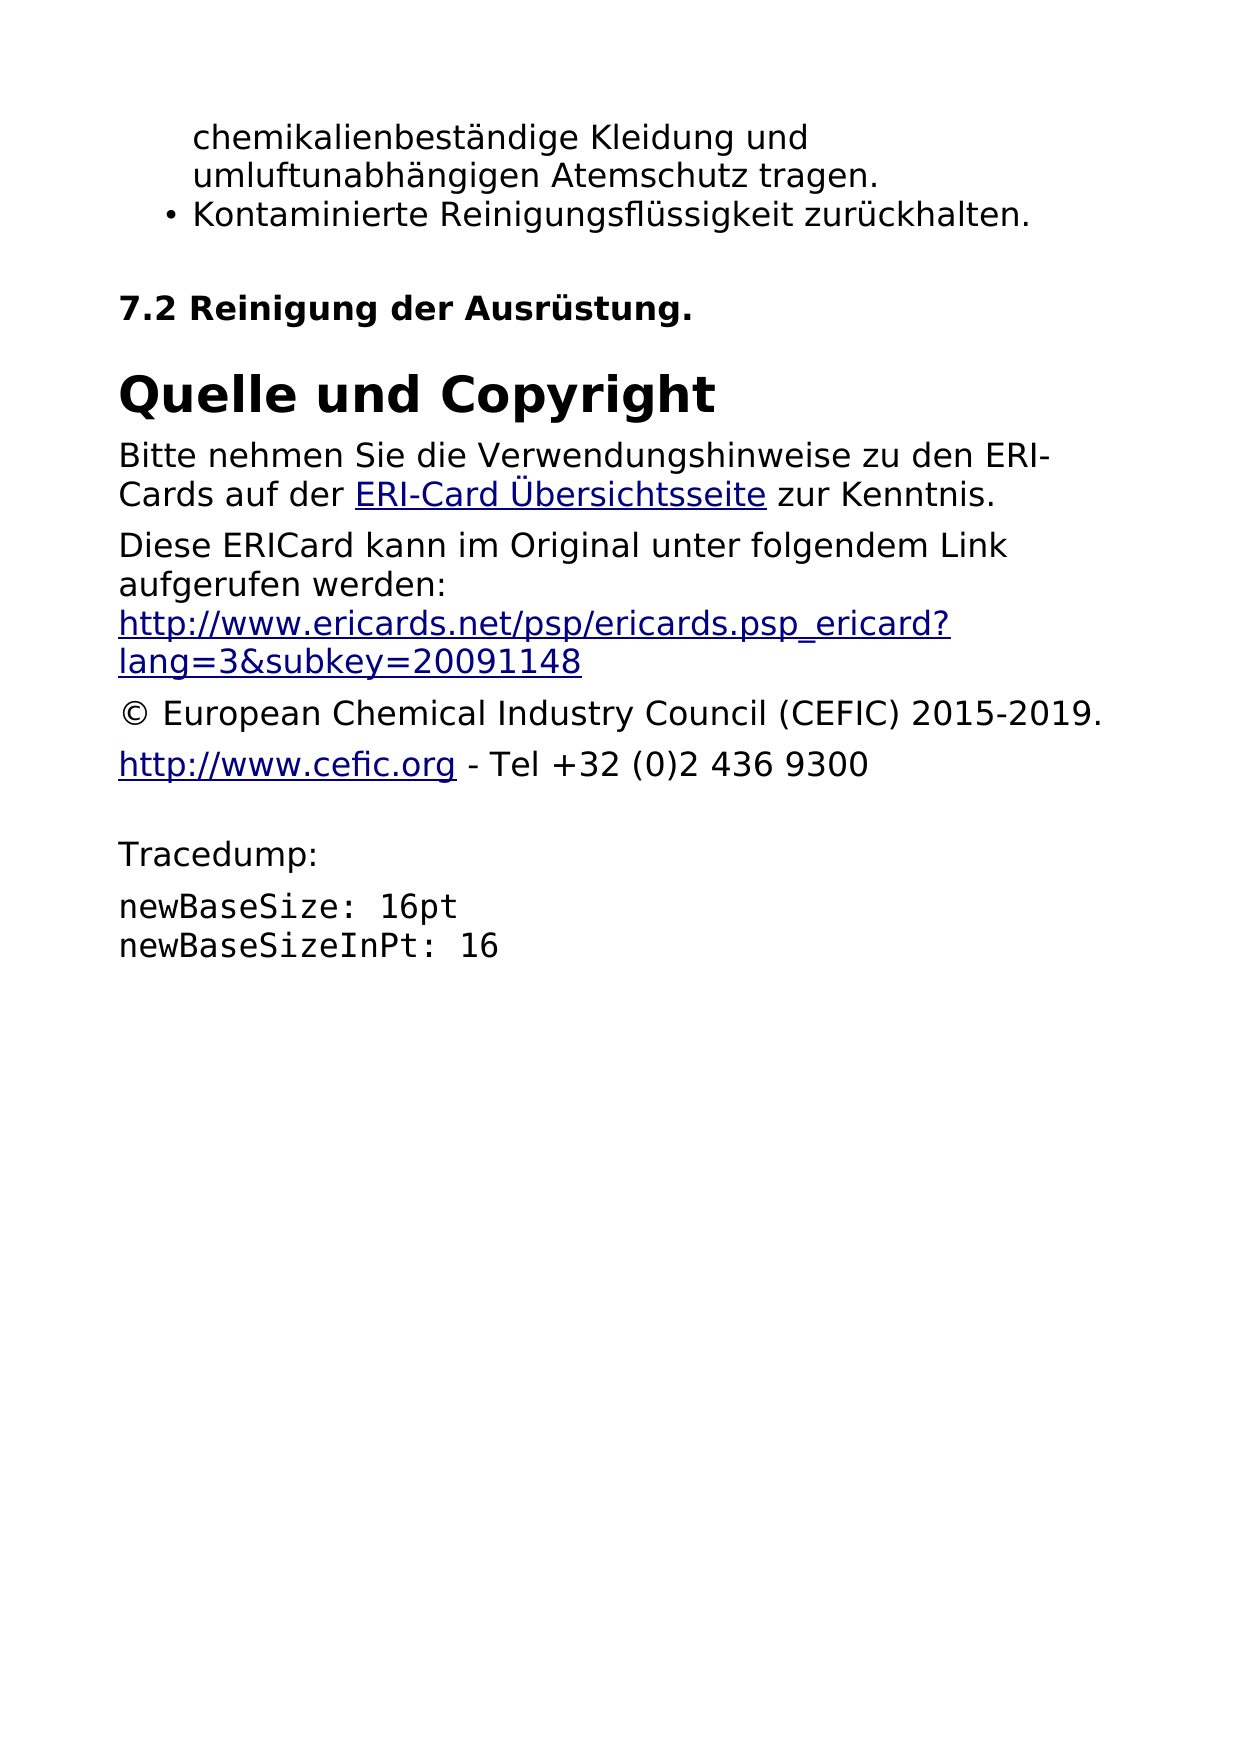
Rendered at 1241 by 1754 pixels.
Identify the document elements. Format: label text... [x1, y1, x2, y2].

text Diese ERICard kann im Original unter folgendem Link aufgerufen werden: http://www.ericards.net/psp/ericards.psp_ericard?lang=3&subkey=20091148 [118, 526, 1122, 682]
list Kontaminierte Reinigungsflüssigkeit zurückhalten. [177, 196, 1122, 235]
text Bitte nehmen Sie die Verwendungshinweise zu den ERI-Cards auf der ERI-Card Übersichtsseite zur Kenntnis. [118, 436, 1122, 514]
text http://www.cefic.org - Tel +32 (0)2 436 9300 [118, 746, 1122, 784]
subtitle 7.2 Reinigung der Ausrüstung. [118, 289, 1122, 328]
subtitle Quelle und Copyright [118, 366, 1122, 424]
list chemikalienbeständige Kleidung und umluftunabhängigen Atemschutz tragen. [177, 118, 1122, 196]
text Tracedump: [118, 797, 1122, 875]
text newBaseSize: 16pt newBaseSizeInPt: 16 [118, 887, 1122, 965]
text © European Chemical Industry Council (CEFIC) 2015-2019. [118, 694, 1122, 733]
